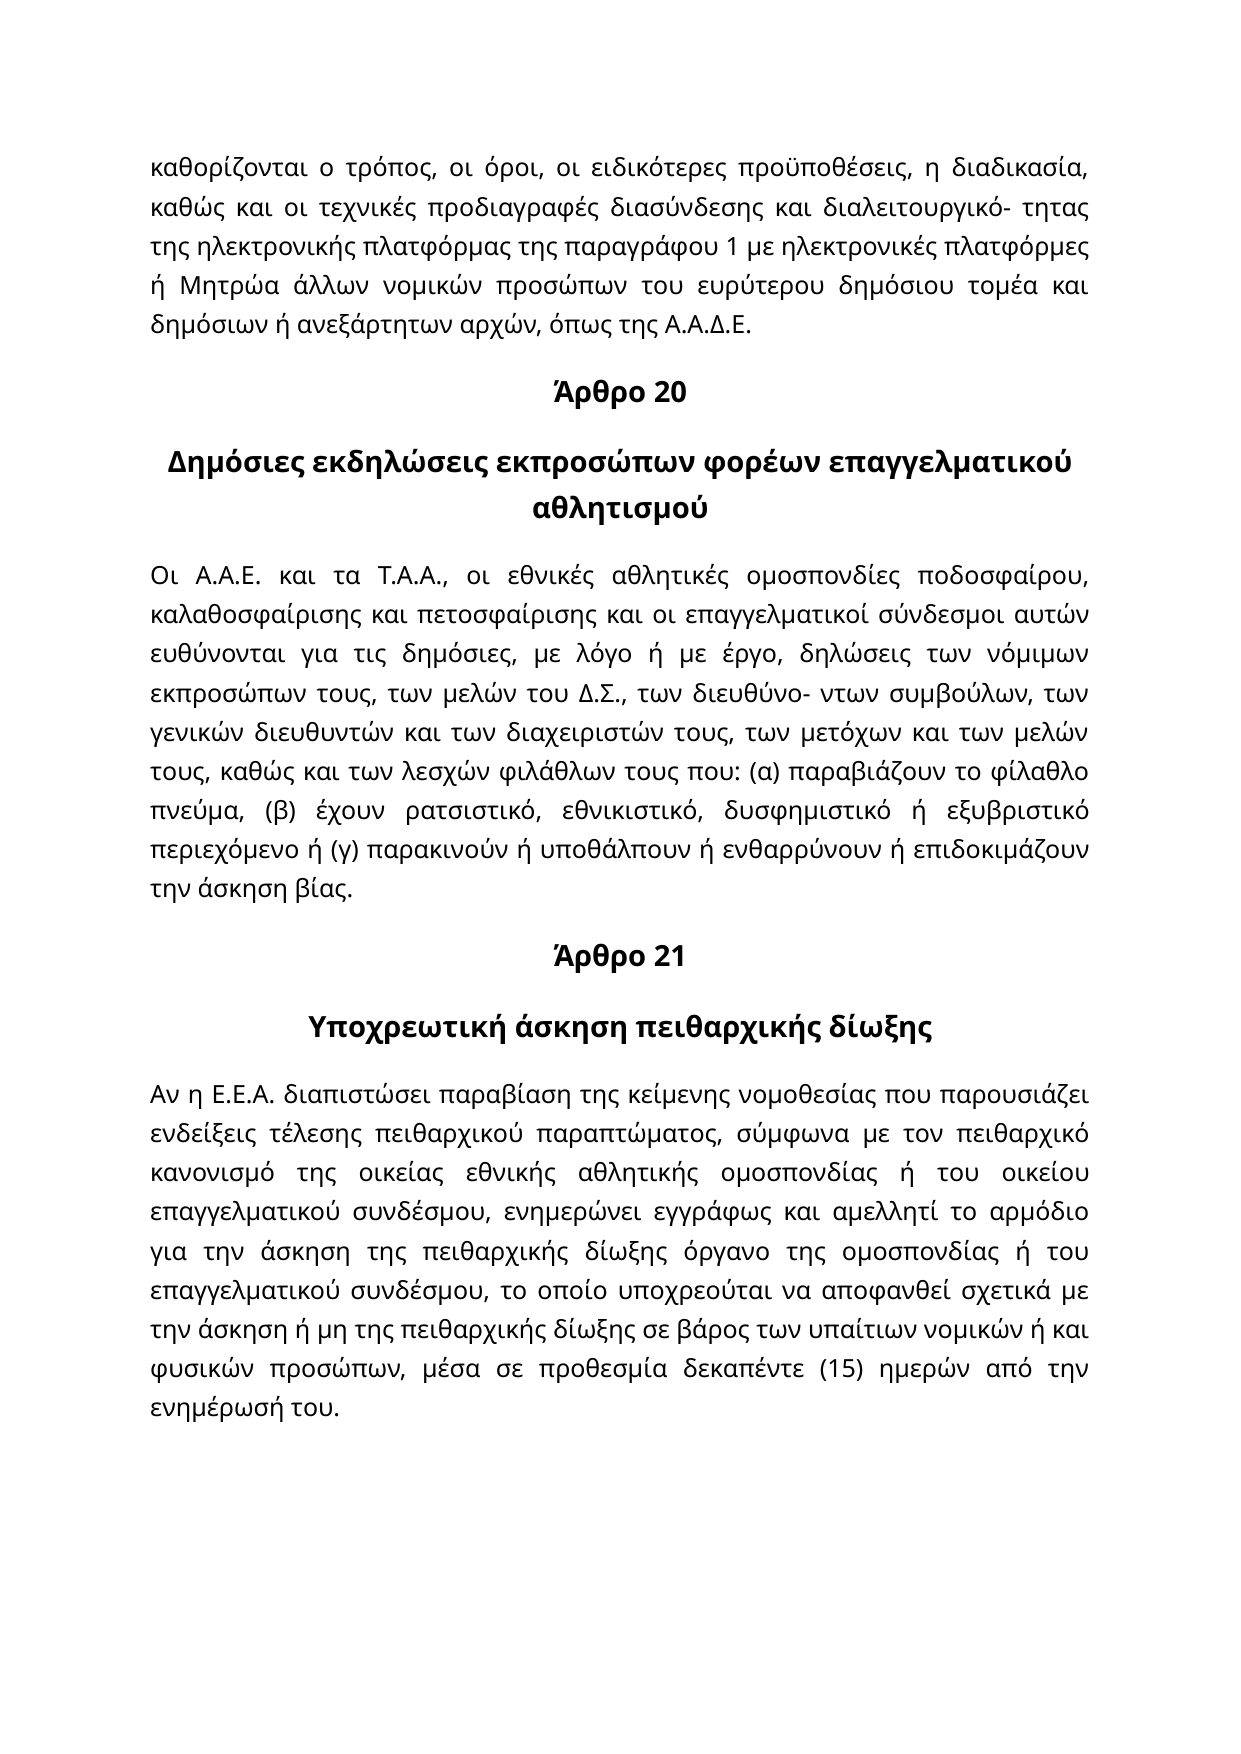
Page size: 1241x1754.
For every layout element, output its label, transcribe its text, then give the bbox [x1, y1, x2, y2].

text Οι Α.Α.Ε. και τα Τ.Α.Α., οι εθνικές αθλητικές ομοσπονδίες ποδοσφαίρου, καλαθοσφαίρισης και πετοσφαίρισης και οι επαγγελματικοί σύνδεσμοι αυτών ευθύνονται για τις δημόσιες, με λόγο ή με έργο, δηλώσεις των νόμιμων εκπροσώπων τους, των μελών του Δ.Σ., των διευθύνο- ντων συμβούλων, των γενικών διευθυντών και των διαχειριστών τους, των μετόχων και των μελών τους, καθώς και των λεσχών φιλάθλων τους που: (α) παραβιάζουν το φίλαθλο πνεύμα, (β) έχουν ρατσιστικό, εθνικιστικό, δυσφημιστικό ή εξυβριστικό περιεχόμενο ή (γ) παρακινούν ή υποθάλπουν ή ενθαρρύνουν ή επιδοκιμάζουν την άσκηση βίας. [150, 558, 1090, 905]
text καθορίζονται ο τρόπος, οι όροι, οι ειδικότερες προϋποθέσεις, η διαδικασία, καθώς και οι τεχνικές προδιαγραφές διασύνδεσης και διαλειτουργικό- τητας της ηλεκτρονικής πλατφόρμας της παραγράφου 1 με ηλεκτρονικές πλατφόρμες ή Μητρώα άλλων νομικών προσώπων του ευρύτερου δημόσιου τομέα και δημόσιων ή ανεξάρτητων αρχών, όπως της Α.Α.Δ.Ε. [150, 150, 1090, 341]
subtitle Υποχρεωτική άσκηση πειθαρχικής δίωξης [150, 1006, 1090, 1046]
subtitle Άρθρο 21 [150, 935, 1090, 975]
subtitle Δημόσιες εκδηλώσεις εκπροσώπων φορέων επαγγελματικού αθλητισμού [150, 441, 1090, 527]
subtitle Άρθρο 20 [150, 371, 1090, 411]
text Αν η Ε.Ε.Α. διαπιστώσει παραβίαση της κείμενης νομοθεσίας που παρουσιάζει ενδείξεις τέλεσης πειθαρχικού παραπτώματος, σύμφωνα με τον πειθαρχικό κανονισμό της οικείας εθνικής αθλητικής ομοσπονδίας ή του οικείου επαγγελματικού συνδέσμου, ενημερώνει εγγράφως και αμελλητί το αρμόδιο για την άσκηση της πειθαρχικής δίωξης όργανο της ομοσπονδίας ή του επαγγελματικού συνδέσμου, το οποίο υποχρεούται να αποφανθεί σχετικά με την άσκηση ή μη της πειθαρχικής δίωξης σε βάρος των υπαίτιων νομικών ή και φυσικών προσώπων, μέσα σε προθεσμία δεκαπέντε (15) ημερών από την ενημέρωσή του. [150, 1076, 1090, 1424]
